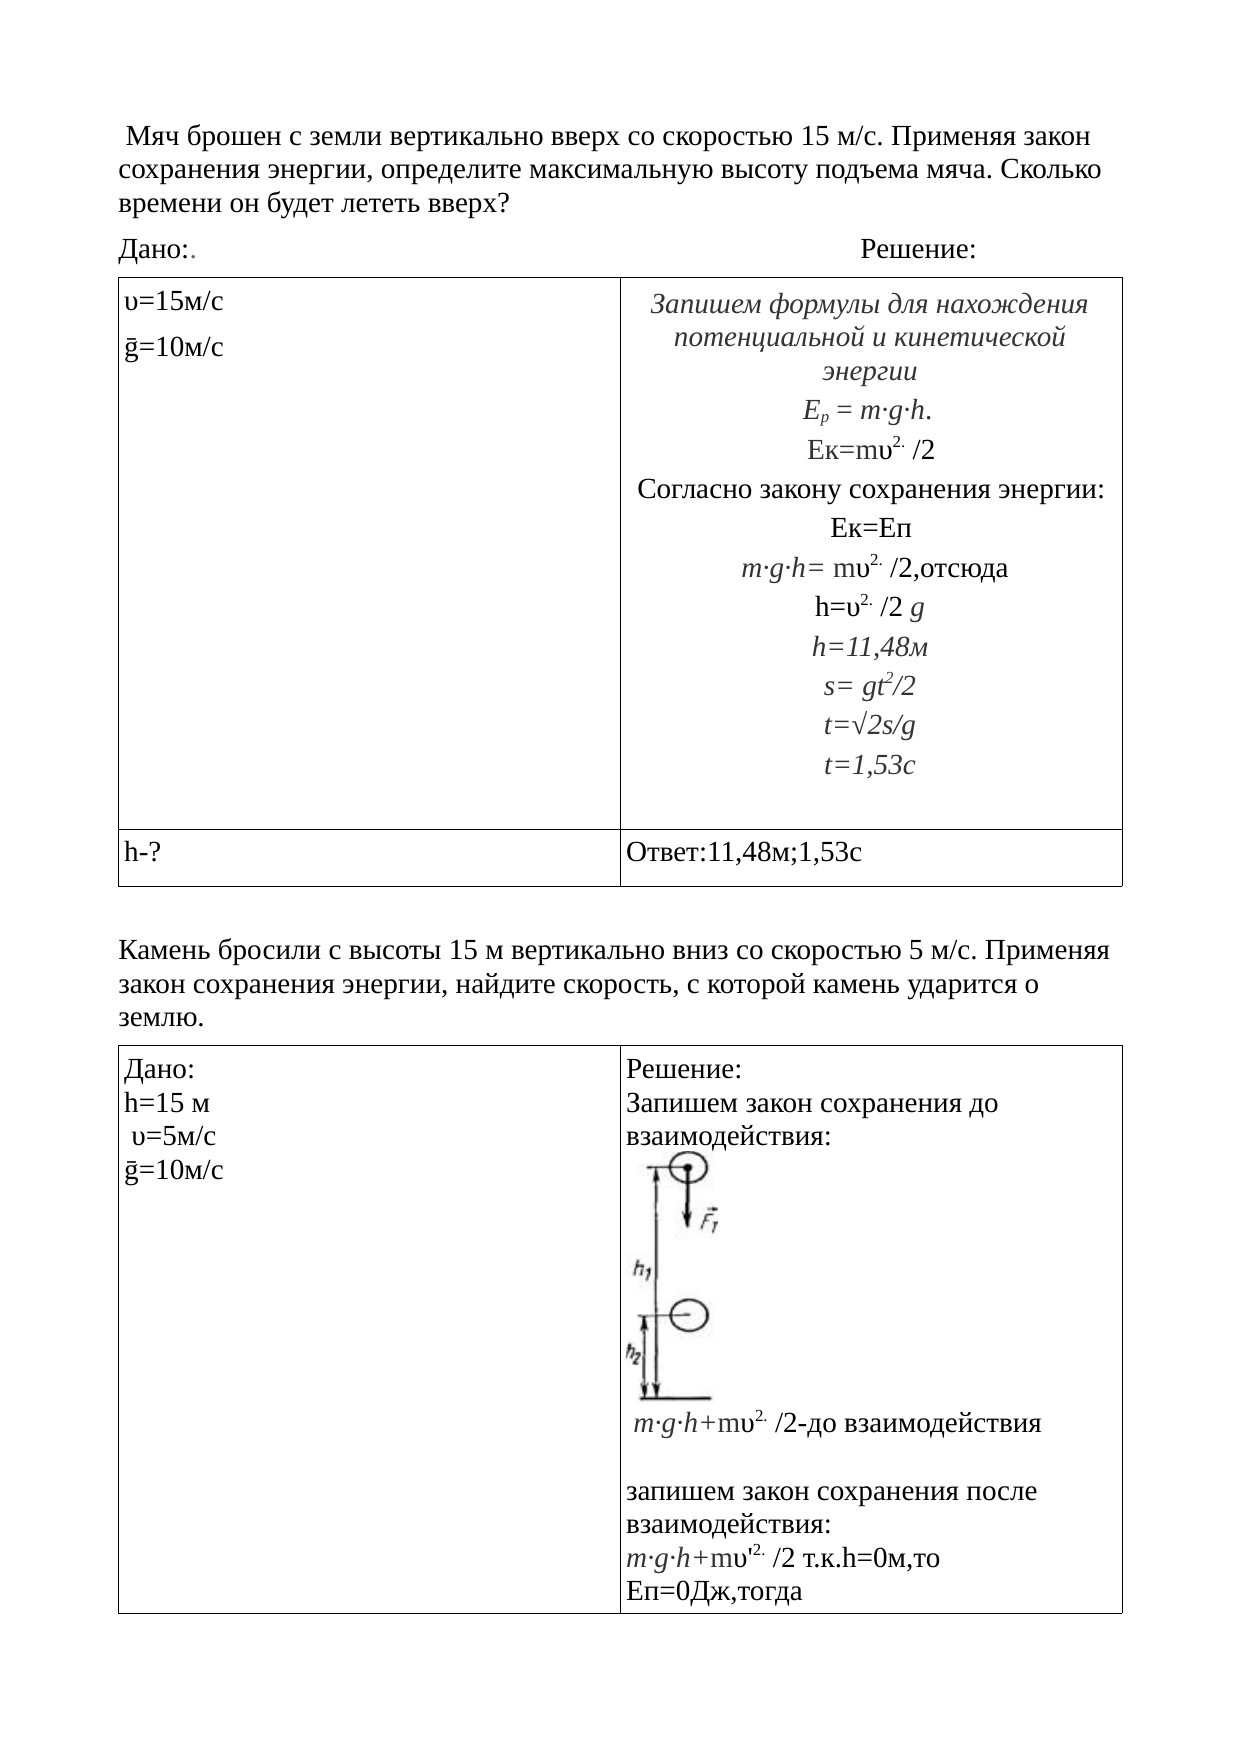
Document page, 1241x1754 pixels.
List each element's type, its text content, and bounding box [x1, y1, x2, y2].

text Камень бросили с высоты 15 м вертикально вниз со скоростью 5 м/с. Применяя закон сохранения энергии, найдите скорость, с которой камень ударится о землю. [118, 932, 1122, 1033]
table_header υ=15м/c ḡ=10м/c [119, 278, 620, 828]
text Мяч брошен с земли вертикально вверх со скоростью 15 м/с. Применяя закон сохранения энергии, определите максимальную высоту подъема мяча. Сколько времени он будет лететь вверх? [118, 118, 1122, 219]
table_cell Ответ:11,48м;1,53с [621, 830, 1122, 886]
table_header Запишем формулы для нахождения потенциальной и кинетической энергии Ep = m∙g∙h. Ек=mυ2. /2 Согласно закону сохранения энергии: Eк=Еп m∙g∙h= mυ2. /2,отсюда h=υ2. /2 g h=11,48м s= gt2/2 t=√2s/g t=1,53c [621, 278, 1122, 828]
text Дано:. Решение: [118, 231, 1122, 265]
table_cell h-? [119, 830, 620, 886]
picture [625, 1151, 718, 1406]
table_header Решение: Запишем закон сохранения до взаимодействия: m∙g∙h+mυ2. /2-до взаимодействия запишем закон сохранения после взаимодействия: m∙g∙h+mυ'2. /2 т.к.h=0м,то Eп=0Дж,тогда [621, 1046, 1122, 1613]
table_header Дано: h=15 м υ=5м/c ḡ=10м/c [119, 1046, 620, 1613]
